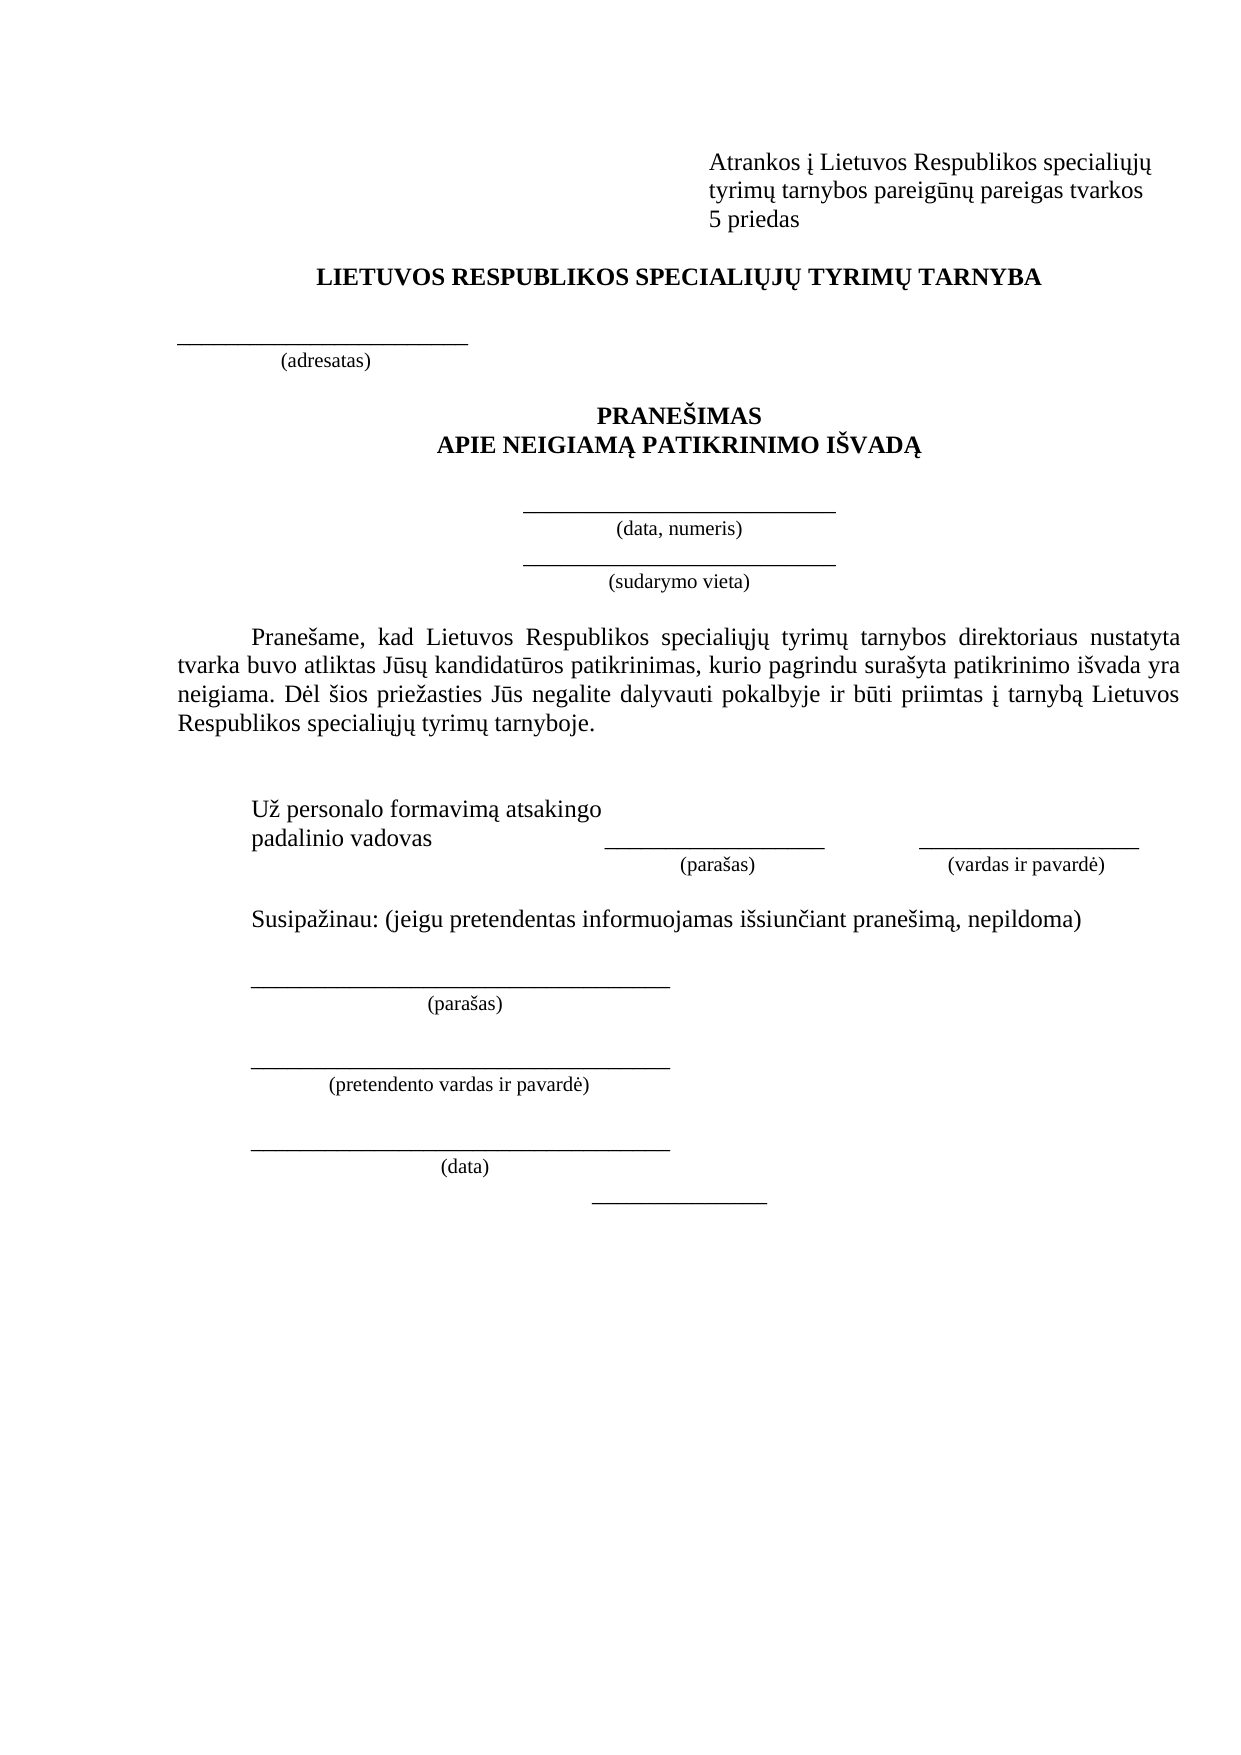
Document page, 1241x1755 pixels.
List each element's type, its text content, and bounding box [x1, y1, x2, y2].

text (sudarymo vieta) [177, 569, 1181, 593]
text Pranešame, kad Lietuvos Respublikos specialiųjų tyrimų tarnybos direktoriaus nustatyta tvarka buvo atliktas Jūsų kandidatūros patikrinimas, kurio pagrindu surašyta patikrinimo išvada yra neigiama. Dėl šios priežasties Jūs negalite dalyvauti pokalbyje ir būti priimtas į tarnybą Lietuvos Respublikos specialiųjų tyrimų tarnyboje. [177, 622, 1181, 737]
text (parašas) (vardas ir pavardė) [177, 852, 1181, 876]
text Atrankos į Lietuvos Respublikos specialiųjų [177, 147, 1181, 176]
text Susipažinau: (jeigu pretendentas informuojamas išsiunčiant pranešimą, nepildoma) [177, 904, 1181, 933]
text Už personalo formavimą atsakingo [177, 794, 1181, 823]
text (parašas) [177, 991, 1181, 1015]
text _________________________ [177, 487, 1181, 516]
text (data) [177, 1154, 1181, 1178]
text tyrimų tarnybos pareigūnų pareigas tvarkos [177, 176, 1181, 204]
text (pretendento vardas ir pavardė) [177, 1072, 1181, 1096]
text LIETUVOS RESPUBLIKOS SPECIALIŲJŲ TYRIMŲ TARNYBA [177, 262, 1181, 291]
text PRANEŠIMAS [177, 401, 1181, 430]
text APIE NEIGIAMĄ PATIKRINIMO IŠVADĄ [177, 430, 1181, 458]
text (data, numeris) [177, 516, 1181, 540]
text 5 priedas [177, 204, 1181, 233]
text padalinio vadovas [177, 823, 1181, 852]
text ______________ [177, 1178, 1181, 1207]
text _________________________ [177, 540, 1181, 569]
text (adresatas) [177, 348, 1181, 372]
